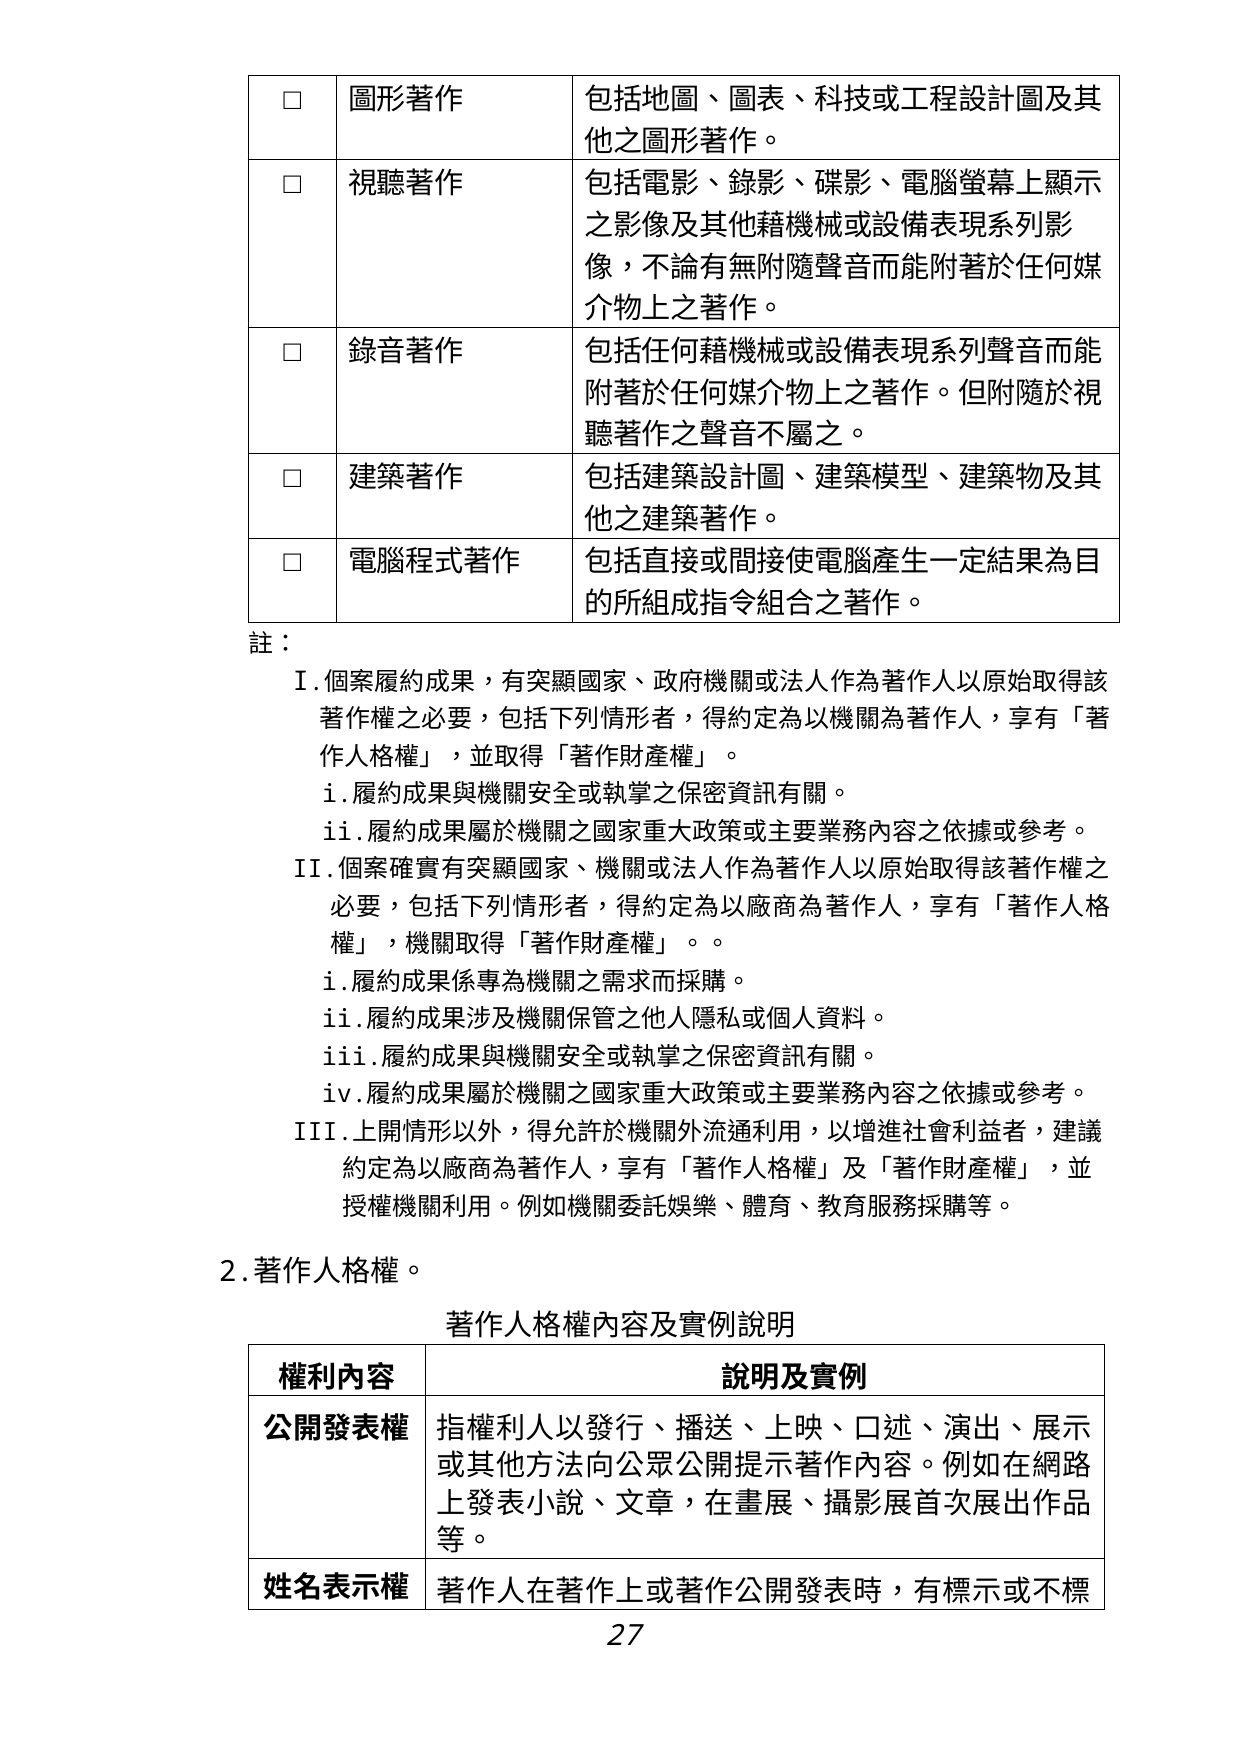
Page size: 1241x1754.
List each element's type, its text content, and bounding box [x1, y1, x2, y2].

table_cell 包括直接或間接使電腦產生一定結果為目的所組成指令組合之著作。 [573, 539, 1119, 622]
table_cell 著作人在著作上或著作公開發表時，有標示或不標 [426, 1559, 1104, 1609]
table_cell 公開發表權 [249, 1396, 425, 1558]
text I.個案履約成果，有突顯國家、政府機關或法人作為著作人以原始取得該著作權之必要，包括下列情形者，得約定為以機關為著作人，享有「著作人格權」，並取得「著作財產權」。 [292, 660, 1110, 773]
table_cell □ [249, 328, 336, 453]
table_cell 建築著作 [337, 454, 572, 537]
table_cell 包括建築設計圖、建築模型、建築物及其他之建築著作。 [573, 454, 1119, 537]
table_cell 指權利人以發行、播送、上映、口述、演出、展示或其他方法向公眾公開提示著作內容。例如在網路上發表小說、文章，在畫展、攝影展首次展出作品等。 [426, 1396, 1104, 1558]
table_cell □ [249, 76, 336, 159]
text i.履約成果係專為機關之需求而採購。 [322, 960, 1110, 998]
text ii.履約成果涉及機關保管之他人隱私或個人資料。 [322, 998, 1110, 1035]
table_cell □ [249, 160, 336, 327]
table_cell □ [249, 454, 336, 537]
text iv.履約成果屬於機關之國家重大政策或主要業務內容之依據或參考。 [322, 1073, 1110, 1110]
text i.履約成果與機關安全或執掌之保密資訊有關。 [322, 773, 1110, 810]
table_cell 錄音著作 [337, 328, 572, 453]
table_header 權利內容 [249, 1345, 425, 1395]
table_cell 包括任何藉機械或設備表現系列聲音而能附著於任何媒介物上之著作。但附隨於視聽著作之聲音不屬之。 [573, 328, 1119, 453]
text 著作人格權內容及實例說明 [130, 1302, 1110, 1344]
table_cell 包括電影、錄影、碟影、電腦螢幕上顯示之影像及其他藉機械或設備表現系列影像，不論有無附隨聲音而能附著於任何媒介物上之著作。 [573, 160, 1119, 327]
text II.個案確實有突顯國家、機關或法人作為著作人以原始取得該著作權之必要，包括下列情形者，得約定為以廠商為著作人，享有「著作人格權」，機關取得「著作財產權」。。 [292, 848, 1110, 960]
table_cell □ [249, 539, 336, 622]
table_cell 包括地圖、圖表、科技或工程設計圖及其他之圖形著作。 [573, 76, 1119, 159]
text 註： [248, 623, 1110, 660]
table_cell 電腦程式著作 [337, 539, 572, 622]
table_cell 姓名表示權 [249, 1559, 425, 1609]
table_cell 圖形著作 [337, 76, 572, 159]
text III.上開情形以外，得允許於機關外流通利用，以增進社會利益者，建議約定為以廠商為著作人，享有「著作人格權」及「著作財產權」，並授權機關利用。例如機關委託娛樂、體育、教育服務採購等。 [292, 1110, 1110, 1223]
text iii.履約成果與機關安全或執掌之保密資訊有關。 [322, 1035, 1110, 1073]
text ii.履約成果屬於機關之國家重大政策或主要業務內容之依據或參考。 [322, 810, 1110, 848]
text 2.著作人格權。 [218, 1248, 1110, 1289]
table_header 說明及實例 [426, 1345, 1104, 1395]
table_cell 視聽著作 [337, 160, 572, 327]
